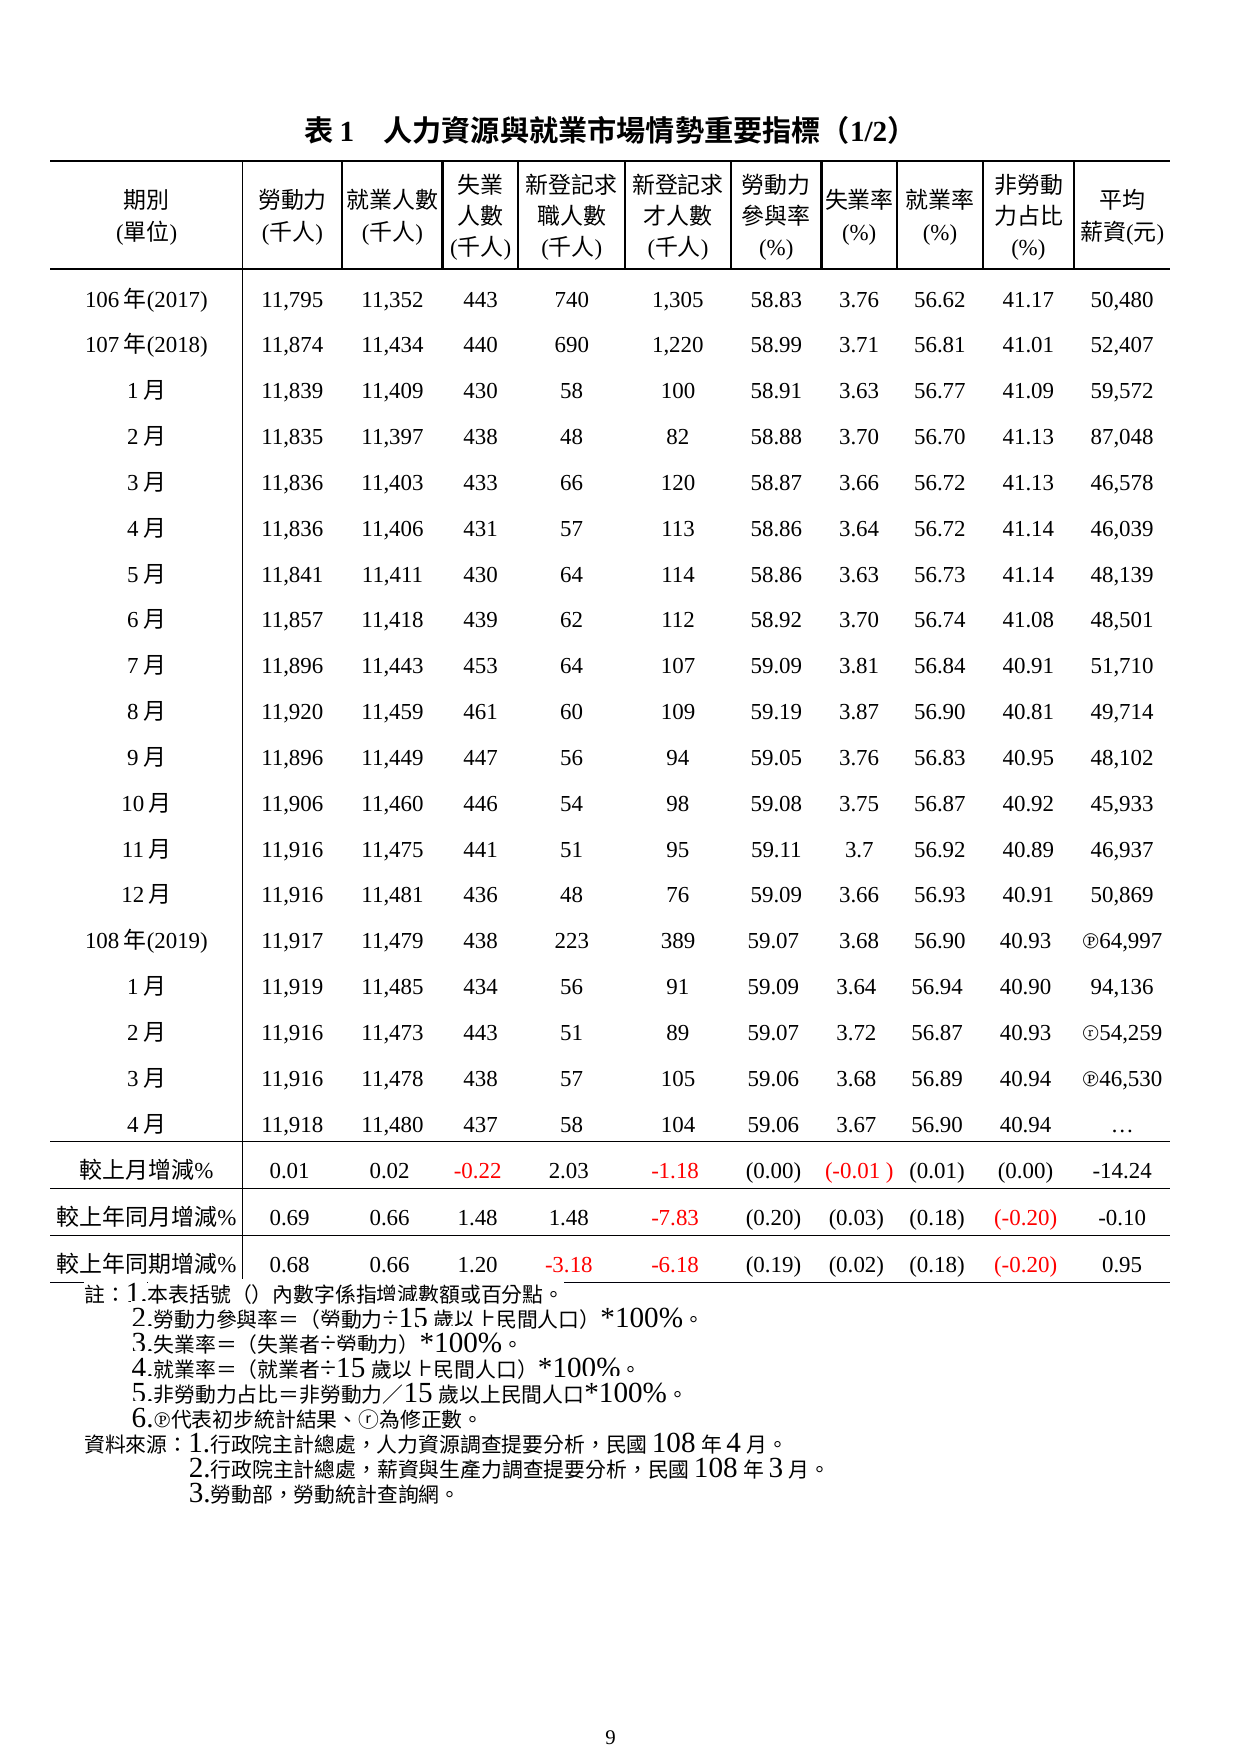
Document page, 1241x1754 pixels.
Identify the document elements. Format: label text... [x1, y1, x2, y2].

table_cell 3.7 [821, 820, 897, 866]
text 4.就業率＝（就業者÷15歲以上民間人口）*100%。 [131, 1358, 1033, 1383]
table_cell 40.91 [983, 866, 1073, 912]
table_cell 40.95 [983, 729, 1073, 774]
table_cell 11,916 [243, 1050, 342, 1095]
table_cell 較上年同期增減% [50, 1236, 242, 1282]
table_cell 1.48 [518, 1189, 624, 1235]
table_cell 3.63 [821, 362, 897, 408]
table_cell 59.08 [731, 775, 821, 820]
table_cell 51 [518, 1004, 624, 1049]
table_cell 1月 [50, 958, 242, 1004]
table_cell 11,916 [243, 820, 342, 866]
table_cell 11,795 [243, 270, 342, 316]
table_cell 433 [443, 454, 518, 499]
table_cell 89 [625, 1004, 731, 1049]
table_cell 91 [625, 958, 731, 1004]
table_cell 56.90 [897, 1095, 983, 1141]
table_cell 52,407 [1074, 316, 1170, 362]
table_cell 58.92 [731, 591, 821, 637]
table_cell 3.67 [821, 1095, 897, 1141]
table_cell 56.62 [897, 270, 983, 316]
table_cell 59.09 [731, 637, 821, 683]
table_header 勞動力 (千人) [243, 162, 341, 268]
table_cell 56.93 [897, 866, 983, 912]
text 2.勞動力參與率＝（勞動力÷15歲以上民間人口）*100%。 [131, 1308, 1033, 1333]
table_cell 48 [518, 866, 624, 912]
table_cell 48,139 [1074, 545, 1170, 591]
table_cell 100 [625, 362, 731, 408]
table_cell 41.13 [983, 408, 1073, 454]
table_cell 40.81 [983, 683, 1073, 729]
table_cell 58 [518, 1095, 624, 1141]
table_cell 40.94 [983, 1050, 1073, 1095]
table_cell -14.24 [1074, 1142, 1170, 1188]
table_cell 105 [625, 1050, 731, 1095]
table_cell 58 [518, 362, 624, 408]
table_cell 3.87 [821, 683, 897, 729]
text 6.Ⓟ代表初步統計結果、ⓡ為修正數。 [131, 1408, 1033, 1433]
table_cell 3月 [50, 454, 242, 499]
table_cell 430 [443, 545, 518, 591]
table_cell 438 [443, 912, 518, 958]
table_cell 11,449 [342, 729, 442, 774]
table_cell Ⓟ46,530 [1074, 1050, 1170, 1095]
table_cell 11,916 [243, 1004, 342, 1049]
table_cell 58.88 [731, 408, 821, 454]
table_cell 3.66 [821, 454, 897, 499]
table_cell 98 [625, 775, 731, 820]
table_cell 11,920 [243, 683, 342, 729]
table_cell -1.18 [625, 1142, 731, 1188]
table_cell 58.99 [731, 316, 821, 362]
text 5.非勞動力占比＝非勞動力／15歲以上民間人口*100%。 [131, 1383, 1033, 1408]
table_cell 3.64 [821, 500, 897, 545]
table_cell -0.22 [443, 1142, 518, 1188]
table_cell 87,048 [1074, 408, 1170, 454]
table_cell 3月 [50, 1050, 242, 1095]
table_cell 58.87 [731, 454, 821, 499]
table_cell 104 [625, 1095, 731, 1141]
table_cell 46,937 [1074, 820, 1170, 866]
table_cell 0.66 [342, 1189, 442, 1235]
text 註：1.本表括號（）內數字係指增減數額或百分點。 [84, 1283, 1033, 1308]
table_header 新登記求才人數 (千人) [626, 162, 730, 268]
table_cell -6.18 [625, 1236, 731, 1282]
table_cell 443 [443, 1004, 518, 1049]
table_cell 50,480 [1074, 270, 1170, 316]
table_cell 434 [443, 958, 518, 1004]
table_cell 0.02 [342, 1142, 442, 1188]
table_cell 446 [443, 775, 518, 820]
table_cell 453 [443, 637, 518, 683]
table_cell 1,305 [625, 270, 731, 316]
table_header 勞動力參與率 (%) [732, 162, 820, 268]
table_cell 461 [443, 683, 518, 729]
table_header 非勞動力占比 (%) [984, 162, 1073, 268]
table_cell 3.72 [821, 1004, 897, 1049]
table_cell 11,835 [243, 408, 342, 454]
table_cell 較上月增減% [50, 1142, 242, 1188]
table_cell 11,478 [342, 1050, 442, 1095]
table_cell 11,485 [342, 958, 442, 1004]
table_cell 431 [443, 500, 518, 545]
table_cell 56.87 [897, 1004, 983, 1049]
table_cell 437 [443, 1095, 518, 1141]
table_cell 11,918 [243, 1095, 342, 1141]
table_cell -3.18 [518, 1236, 624, 1282]
table_cell 441 [443, 820, 518, 866]
table_cell 9月 [50, 729, 242, 774]
table_cell 59.19 [731, 683, 821, 729]
table_cell 45,933 [1074, 775, 1170, 820]
table_cell 107 [625, 637, 731, 683]
table_cell 56.89 [897, 1050, 983, 1095]
table_cell 11,434 [342, 316, 442, 362]
table_cell 11,874 [243, 316, 342, 362]
table_cell (0.00) [983, 1142, 1073, 1188]
table_cell 114 [625, 545, 731, 591]
table_cell 51,710 [1074, 637, 1170, 683]
table_cell 40.90 [983, 958, 1073, 1004]
table_cell 0.66 [342, 1236, 442, 1282]
table_cell 56.84 [897, 637, 983, 683]
table_cell 11,460 [342, 775, 442, 820]
table_cell 76 [625, 866, 731, 912]
table_cell 54 [518, 775, 624, 820]
table_cell 3.64 [821, 958, 897, 1004]
table_cell 3.75 [821, 775, 897, 820]
table_cell 59.07 [731, 1004, 821, 1049]
table_cell (0.19) [731, 1236, 821, 1282]
table_cell 11,481 [342, 866, 442, 912]
table_cell Ⓟ64,997 [1074, 912, 1170, 958]
table_cell 11,919 [243, 958, 342, 1004]
table_cell 11,473 [342, 1004, 442, 1049]
table_cell 56.70 [897, 408, 983, 454]
table_cell 41.13 [983, 454, 1073, 499]
table_cell (0.01) [897, 1142, 983, 1188]
table_cell 59.09 [731, 958, 821, 1004]
table_cell (-0.20) [983, 1236, 1073, 1282]
table_cell 11,397 [342, 408, 442, 454]
table_cell 66 [518, 454, 624, 499]
table_cell 11,917 [243, 912, 342, 958]
table_cell 40.91 [983, 637, 1073, 683]
table_cell ⓡ54,259 [1074, 1004, 1170, 1049]
table_cell 56.72 [897, 500, 983, 545]
table_cell 8月 [50, 683, 242, 729]
table_cell 59.09 [731, 866, 821, 912]
text 資料來源：1.行政院主計總處，人力資源調查提要分析，民國108年4月。 2.行政院主計總處，薪資與生產力調查提要分析，民國108年3月。 3.勞動部，勞動統計查詢網。 [84, 1433, 1033, 1508]
table_cell 11,411 [342, 545, 442, 591]
table_cell 48 [518, 408, 624, 454]
table_cell 3.68 [821, 1050, 897, 1095]
table_cell 56.73 [897, 545, 983, 591]
table_cell 3.63 [821, 545, 897, 591]
table_cell 120 [625, 454, 731, 499]
table_cell 59.05 [731, 729, 821, 774]
table_cell 11,406 [342, 500, 442, 545]
table_cell 40.89 [983, 820, 1073, 866]
text 表1 人力資源與就業市場情勢重要指標（1/2） [187, 118, 1033, 147]
table_cell 690 [518, 316, 624, 362]
table_cell 1.48 [443, 1189, 518, 1235]
table_cell 740 [518, 270, 624, 316]
table_cell 3.76 [821, 270, 897, 316]
table_cell 57 [518, 1050, 624, 1095]
table_cell 113 [625, 500, 731, 545]
table_cell (-0.01 ) [821, 1142, 897, 1188]
table_cell 3.66 [821, 866, 897, 912]
table_cell 50,869 [1074, 866, 1170, 912]
table_cell (0.18) [897, 1236, 983, 1282]
table_cell 46,039 [1074, 500, 1170, 545]
table_cell 40.94 [983, 1095, 1073, 1141]
table_cell 11,836 [243, 454, 342, 499]
table_cell (0.20) [731, 1189, 821, 1235]
table_cell 112 [625, 591, 731, 637]
table_cell (0.00) [731, 1142, 821, 1188]
table_cell 1月 [50, 362, 242, 408]
table_cell 439 [443, 591, 518, 637]
table_cell … [1074, 1095, 1170, 1141]
table_cell 3.76 [821, 729, 897, 774]
table_cell 4月 [50, 1095, 242, 1141]
table_cell 0.69 [243, 1189, 342, 1235]
table_cell 46,578 [1074, 454, 1170, 499]
table_cell 10月 [50, 775, 242, 820]
table_cell 48,102 [1074, 729, 1170, 774]
table_cell 0.68 [243, 1236, 342, 1282]
table_cell 107年(2018) [50, 316, 242, 362]
table_cell 108年(2019) [50, 912, 242, 958]
table_cell 0.95 [1074, 1236, 1170, 1282]
table_cell 109 [625, 683, 731, 729]
table_cell 41.17 [983, 270, 1073, 316]
table_cell 11,896 [243, 637, 342, 683]
table_cell 6月 [50, 591, 242, 637]
table_cell 2月 [50, 408, 242, 454]
table_cell 12月 [50, 866, 242, 912]
table_cell 3.70 [821, 591, 897, 637]
table_cell 1.20 [443, 1236, 518, 1282]
table_cell 56.77 [897, 362, 983, 408]
table_cell 56 [518, 958, 624, 1004]
table_cell 3.71 [821, 316, 897, 362]
table_cell 11,836 [243, 500, 342, 545]
table_cell 56.90 [897, 683, 983, 729]
table_header 平均 薪資(元) [1075, 162, 1170, 268]
table_cell 11,480 [342, 1095, 442, 1141]
table_cell 58.86 [731, 500, 821, 545]
table_cell 11,403 [342, 454, 442, 499]
table_cell 438 [443, 408, 518, 454]
table_cell 3.68 [821, 912, 897, 958]
table_cell 56.74 [897, 591, 983, 637]
table_cell 11,896 [243, 729, 342, 774]
table_cell 11,475 [342, 820, 442, 866]
table_cell 41.14 [983, 545, 1073, 591]
table_cell 11,839 [243, 362, 342, 408]
table_cell 11,409 [342, 362, 442, 408]
table_cell 59.06 [731, 1095, 821, 1141]
table_cell 58.91 [731, 362, 821, 408]
table_cell (0.03) [821, 1189, 897, 1235]
table_cell 11,841 [243, 545, 342, 591]
table_cell 40.92 [983, 775, 1073, 820]
table_cell 41.01 [983, 316, 1073, 362]
text 3.失業率＝（失業者÷勞動力）*100%。 [131, 1333, 1033, 1358]
table_cell 11,479 [342, 912, 442, 958]
table_cell 56.83 [897, 729, 983, 774]
table_cell 59.06 [731, 1050, 821, 1095]
table_cell 443 [443, 270, 518, 316]
table_cell 62 [518, 591, 624, 637]
table_cell 438 [443, 1050, 518, 1095]
table_cell 4月 [50, 500, 242, 545]
table_cell 106年(2017) [50, 270, 242, 316]
table_cell -0.10 [1074, 1189, 1170, 1235]
table_cell 59.11 [731, 820, 821, 866]
table_cell 41.09 [983, 362, 1073, 408]
table_cell 56.94 [897, 958, 983, 1004]
table_cell 2月 [50, 1004, 242, 1049]
table_cell 64 [518, 637, 624, 683]
table_header 期別 (單位) [50, 162, 242, 268]
table_cell 60 [518, 683, 624, 729]
table_cell 3.70 [821, 408, 897, 454]
table_cell 5月 [50, 545, 242, 591]
table_cell (0.18) [897, 1189, 983, 1235]
table_cell 2.03 [518, 1142, 624, 1188]
table_cell 447 [443, 729, 518, 774]
table_cell 56.92 [897, 820, 983, 866]
table_cell 49,714 [1074, 683, 1170, 729]
table_cell 56.87 [897, 775, 983, 820]
table_cell 11,906 [243, 775, 342, 820]
table_cell 58.86 [731, 545, 821, 591]
table_cell 11,857 [243, 591, 342, 637]
table_cell (0.02) [821, 1236, 897, 1282]
table_cell 較上年同月增減% [50, 1189, 242, 1235]
table_header 失業率 (%) [823, 162, 896, 268]
table_header 就業人數 (千人) [343, 162, 441, 268]
table_cell 430 [443, 362, 518, 408]
table_cell 389 [625, 912, 731, 958]
table_cell 64 [518, 545, 624, 591]
table_cell 51 [518, 820, 624, 866]
table_cell 94,136 [1074, 958, 1170, 1004]
table_cell 440 [443, 316, 518, 362]
table_cell 40.93 [983, 912, 1073, 958]
table_cell 95 [625, 820, 731, 866]
table_header 新登記求職人數 (千人) [519, 162, 624, 268]
table_cell 11,916 [243, 866, 342, 912]
table_cell 41.08 [983, 591, 1073, 637]
table_cell 3.81 [821, 637, 897, 683]
table_cell 56.81 [897, 316, 983, 362]
table_cell 436 [443, 866, 518, 912]
table_cell 56.72 [897, 454, 983, 499]
table_cell 41.14 [983, 500, 1073, 545]
table_cell 11,418 [342, 591, 442, 637]
table_cell 56.90 [897, 912, 983, 958]
table_cell 40.93 [983, 1004, 1073, 1049]
table_cell -7.83 [625, 1189, 731, 1235]
table_cell 11,443 [342, 637, 442, 683]
table_cell 59.07 [731, 912, 821, 958]
table_cell 94 [625, 729, 731, 774]
table_cell 223 [518, 912, 624, 958]
table_cell 57 [518, 500, 624, 545]
table_header 就業率 (%) [898, 162, 982, 268]
table_cell 1,220 [625, 316, 731, 362]
table_cell 0.01 [243, 1142, 342, 1188]
table_cell 59,572 [1074, 362, 1170, 408]
table_cell (-0.20) [983, 1189, 1073, 1235]
table_cell 11月 [50, 820, 242, 866]
table_header 失業 人數 (千人) [444, 162, 517, 268]
table_cell 11,459 [342, 683, 442, 729]
table_cell 7月 [50, 637, 242, 683]
table_cell 56 [518, 729, 624, 774]
table_cell 11,352 [342, 270, 442, 316]
table_cell 82 [625, 408, 731, 454]
table_cell 58.83 [731, 270, 821, 316]
table_cell 48,501 [1074, 591, 1170, 637]
